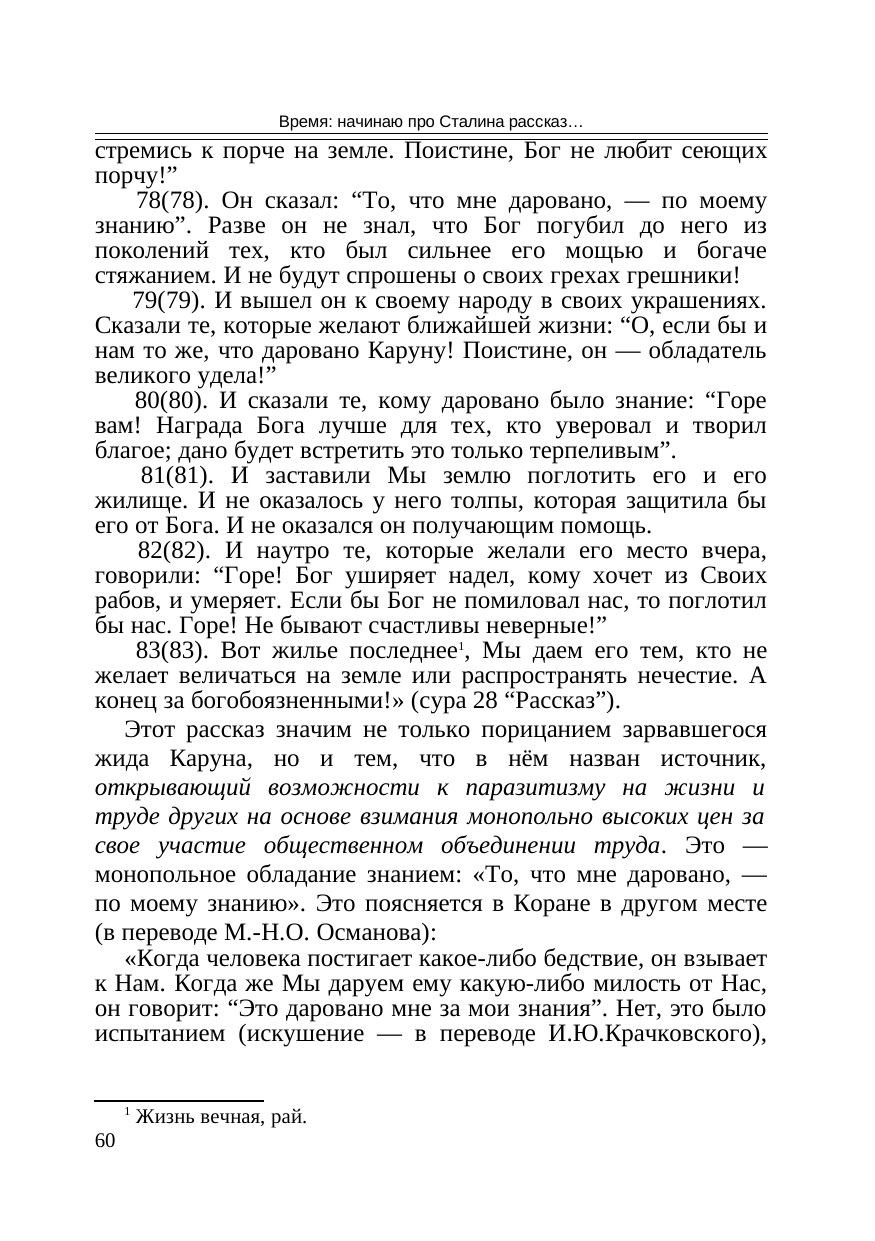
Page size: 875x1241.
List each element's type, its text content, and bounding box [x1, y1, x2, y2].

text 78(78). Он сказал: “То, что мне даровано, — по моему знанию”. Разве он не знал, что Бог погубил до него из поколений тех, кто был сильнее его мощью и богаче стяжанием. И не будут спрошены о своих грехах грешники! [94, 189, 768, 289]
text «Когда человека постигает какое-либо бедствие, он взывает к Нам. Когда же Мы даруем ему какую-либо милость от Нас, он говорит: “Это даровано мне за мои знания”. Нет, это было испытанием (искушение — в переводе И.Ю.Крачковского), [94, 946, 768, 1046]
text 83(83). Вот жилье последнее, Мы даем его тем, кто не желает величаться на земле или распространять нечестие. А конец за богобоязненными!» (сура 28 “Рассказ”). [94, 639, 768, 714]
text 81(81). И заставили Мы землю поглотить его и его жилище. И не оказалось у него толпы, которая защитила бы его от Бога. И не оказался он получающим помощь. [94, 464, 768, 539]
text Жизнь вечная, рай. [94, 1107, 768, 1127]
text 82(82). И наутро те, которые желали его место вчера, говорили: “Горе! Бог уширяет надел, кому хочет из Своих рабов, и умеряет. Если бы Бог не помиловал нас, то поглотил бы нас. Горе! Не бывают счастливы неверные!” [94, 539, 768, 639]
text 80(80). И сказали те, кому даровано было знание: “Горе вам! Награда Бога лучше для тех, кто уверовал и творил благое; дано будет встретить это только терпеливым”. [94, 389, 768, 464]
text стремись к порче на земле. Поистине, Бог не любит сеющих порчу!” [94, 139, 768, 189]
text 79(79). И вышел он к своему народу в своих украшениях. Сказали те, которые желают ближайшей жизни: “О, если бы и нам то же, что даровано Каруну! Поистине, он — обладатель великого удела!” [94, 289, 768, 389]
text Этот рассказ значим не только порицанием зарвавшегося жида Каруна, но и тем, что в нём назван источник, открывающий возможности к паразитизму на жизни и труде других на основе взимания монопольно высоких цен за свое участие общественном объединении труда. Это — монопольное обладание знанием: «То, что мне даровано, — по моему знанию». Это поясняется в Коране в другом месте (в переводе М.‑Н.О. Османова): [94, 714, 768, 946]
